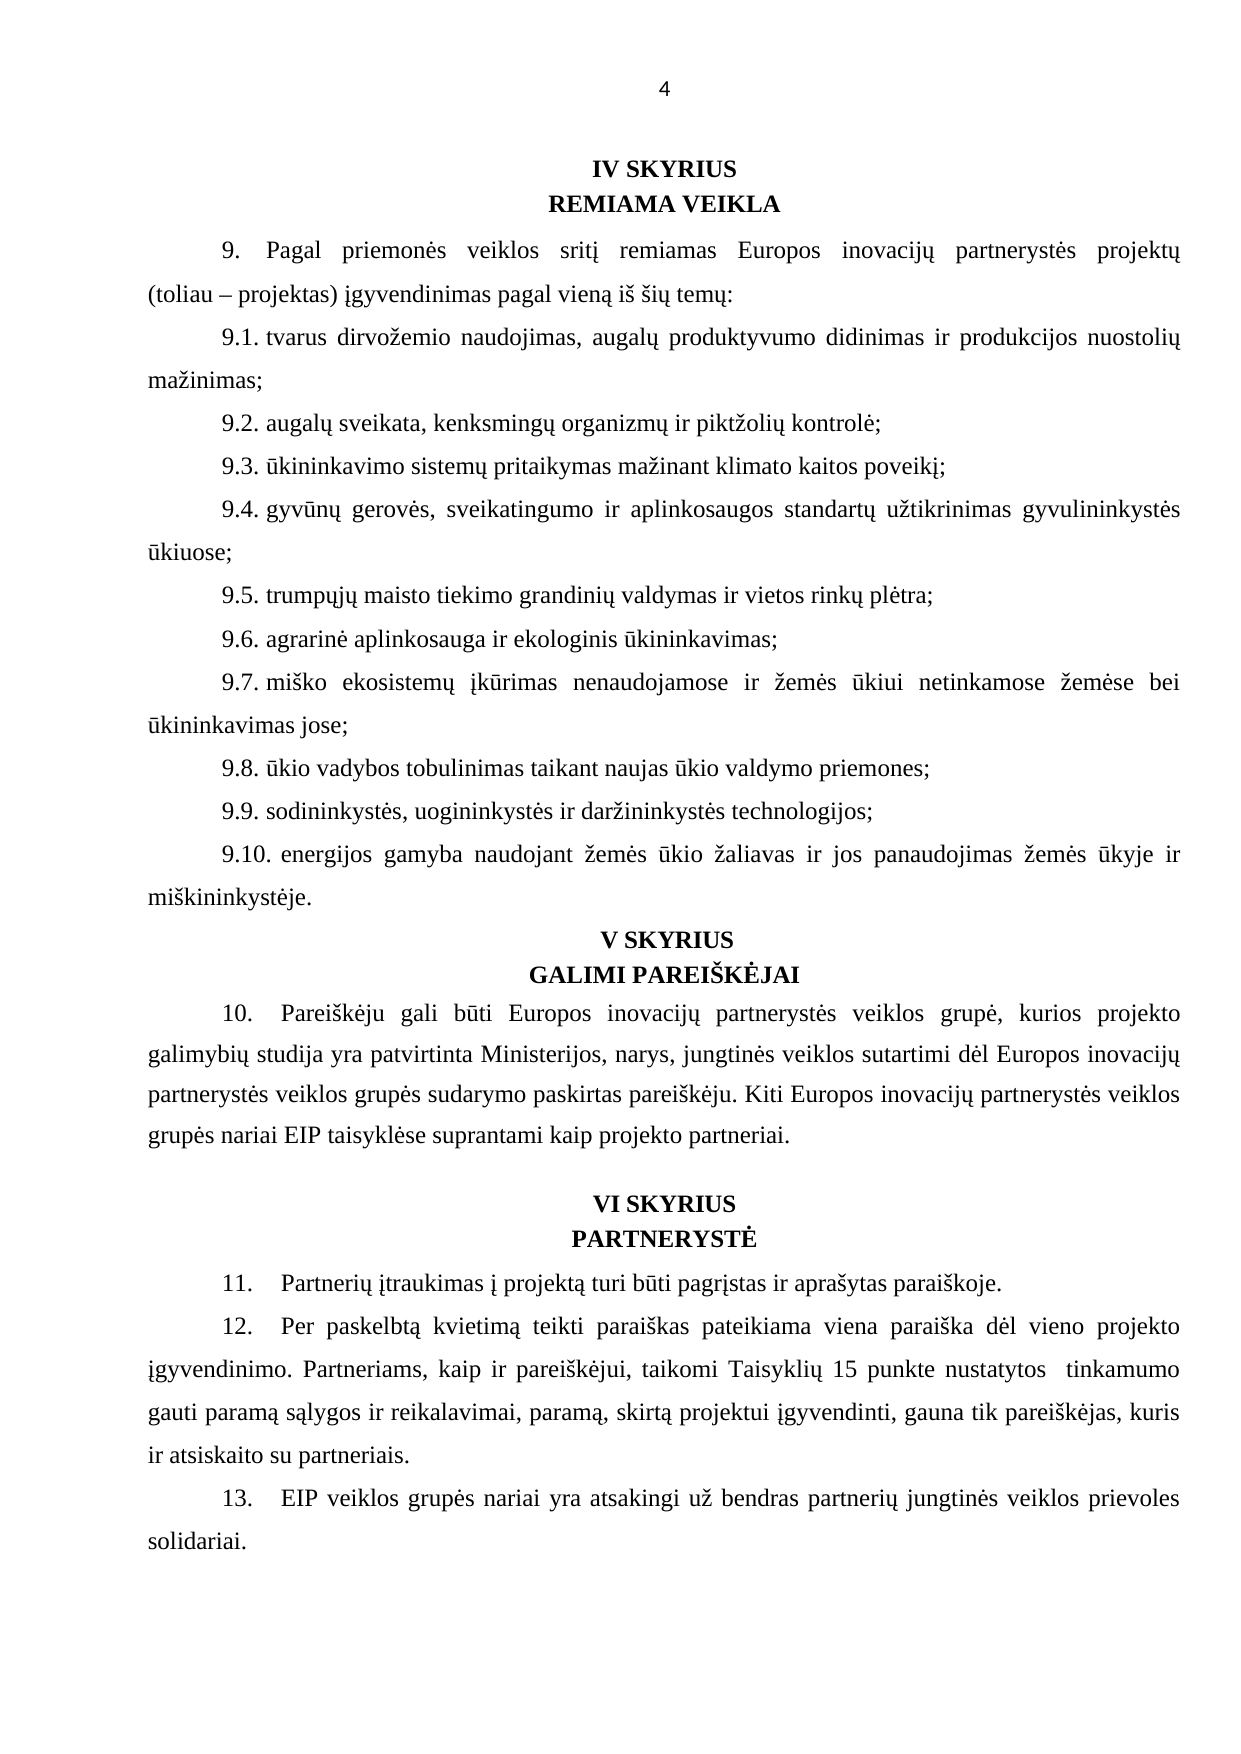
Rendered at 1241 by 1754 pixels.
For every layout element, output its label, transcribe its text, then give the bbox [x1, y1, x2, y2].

text 12. Per paskelbtą kvietimą teikti paraiškas pateikiama viena paraiška dėl vieno projekto įgyvendinimo. Partneriams, kaip ir pareiškėjui, taikomi Taisyklių 15 punkte nustatytos tinkamumo gauti paramą sąlygos ir reikalavimai, paramą, skirtą projektui įgyvendinti, gauna tik pareiškėjas, kuris ir atsiskaito su partneriais. [148, 1311, 1181, 1469]
text 9.7. miško ekosistemų įkūrimas nenaudojamose ir žemės ūkiui netinkamose žemėse bei ūkininkavimas jose; [148, 667, 1181, 739]
text 9. Pagal priemonės veiklos sritį remiamas Europos inovacijų partnerystės projektų (toliau – projektas) įgyvendinimas pagal vieną iš šių temų: [148, 236, 1181, 307]
text PARTNERYSTĖ [148, 1224, 1181, 1252]
text 9.6. agrarinė aplinkosauga ir ekologinis ūkininkavimas; [148, 624, 1181, 652]
text 13. EIP veiklos grupės nariai yra atsakingi už bendras partnerių jungtinės veiklos prievoles solidariai. [148, 1483, 1181, 1555]
text 9.8. ūkio vadybos tobulinimas taikant naujas ūkio valdymo priemones; [148, 753, 1181, 782]
text 9.3. ūkininkavimo sistemų pritaikymas mažinant klimato kaitos poveikį; [148, 451, 1181, 480]
text 11. Partnerių įtraukimas į projektą turi būti pagrįstas ir aprašytas paraiškoje. [148, 1268, 1181, 1296]
text 9.4. gyvūnų gerovės, sveikatingumo ir aplinkosaugos standartų užtikrinimas gyvulininkystės ūkiuose; [148, 494, 1181, 566]
text 9.1. tvarus dirvožemio naudojimas, augalų produktyvumo didinimas ir produkcijos nuostolių mažinimas; [148, 322, 1181, 394]
text 9.10. energijos gamyba naudojant žemės ūkio žaliavas ir jos panaudojimas žemės ūkyje ir miškininkystėje. [148, 839, 1181, 911]
text V SKYRIUS [148, 926, 1181, 954]
text 10. Pareiškėju gali būti Europos inovacijų partnerystės veiklos grupė, kurios projekto galimybių studija yra patvirtinta Ministerijos, narys, jungtinės veiklos sutartimi dėl Europos inovacijų partnerystės veiklos grupės sudarymo paskirtas pareiškėju. Kiti Europos inovacijų partnerystės veiklos grupės nariai EIP taisyklėse suprantami kaip projekto partneriai. [148, 998, 1181, 1149]
text 9.5. trumpųjų maisto tiekimo grandinių valdymas ir vietos rinkų plėtra; [148, 581, 1181, 609]
text GALIMI PAREIŠKĖJAI [148, 960, 1181, 989]
text REMIAMA VEIKLA [148, 189, 1181, 218]
text VI SKYRIUS [148, 1189, 1181, 1218]
text 9.9. sodininkystės, uogininkystės ir daržininkystės technologijos; [148, 796, 1181, 825]
text 9.2. augalų sveikata, kenksmingų organizmų ir piktžolių kontrolė; [148, 408, 1181, 437]
text IV SKYRIUS [148, 154, 1181, 183]
